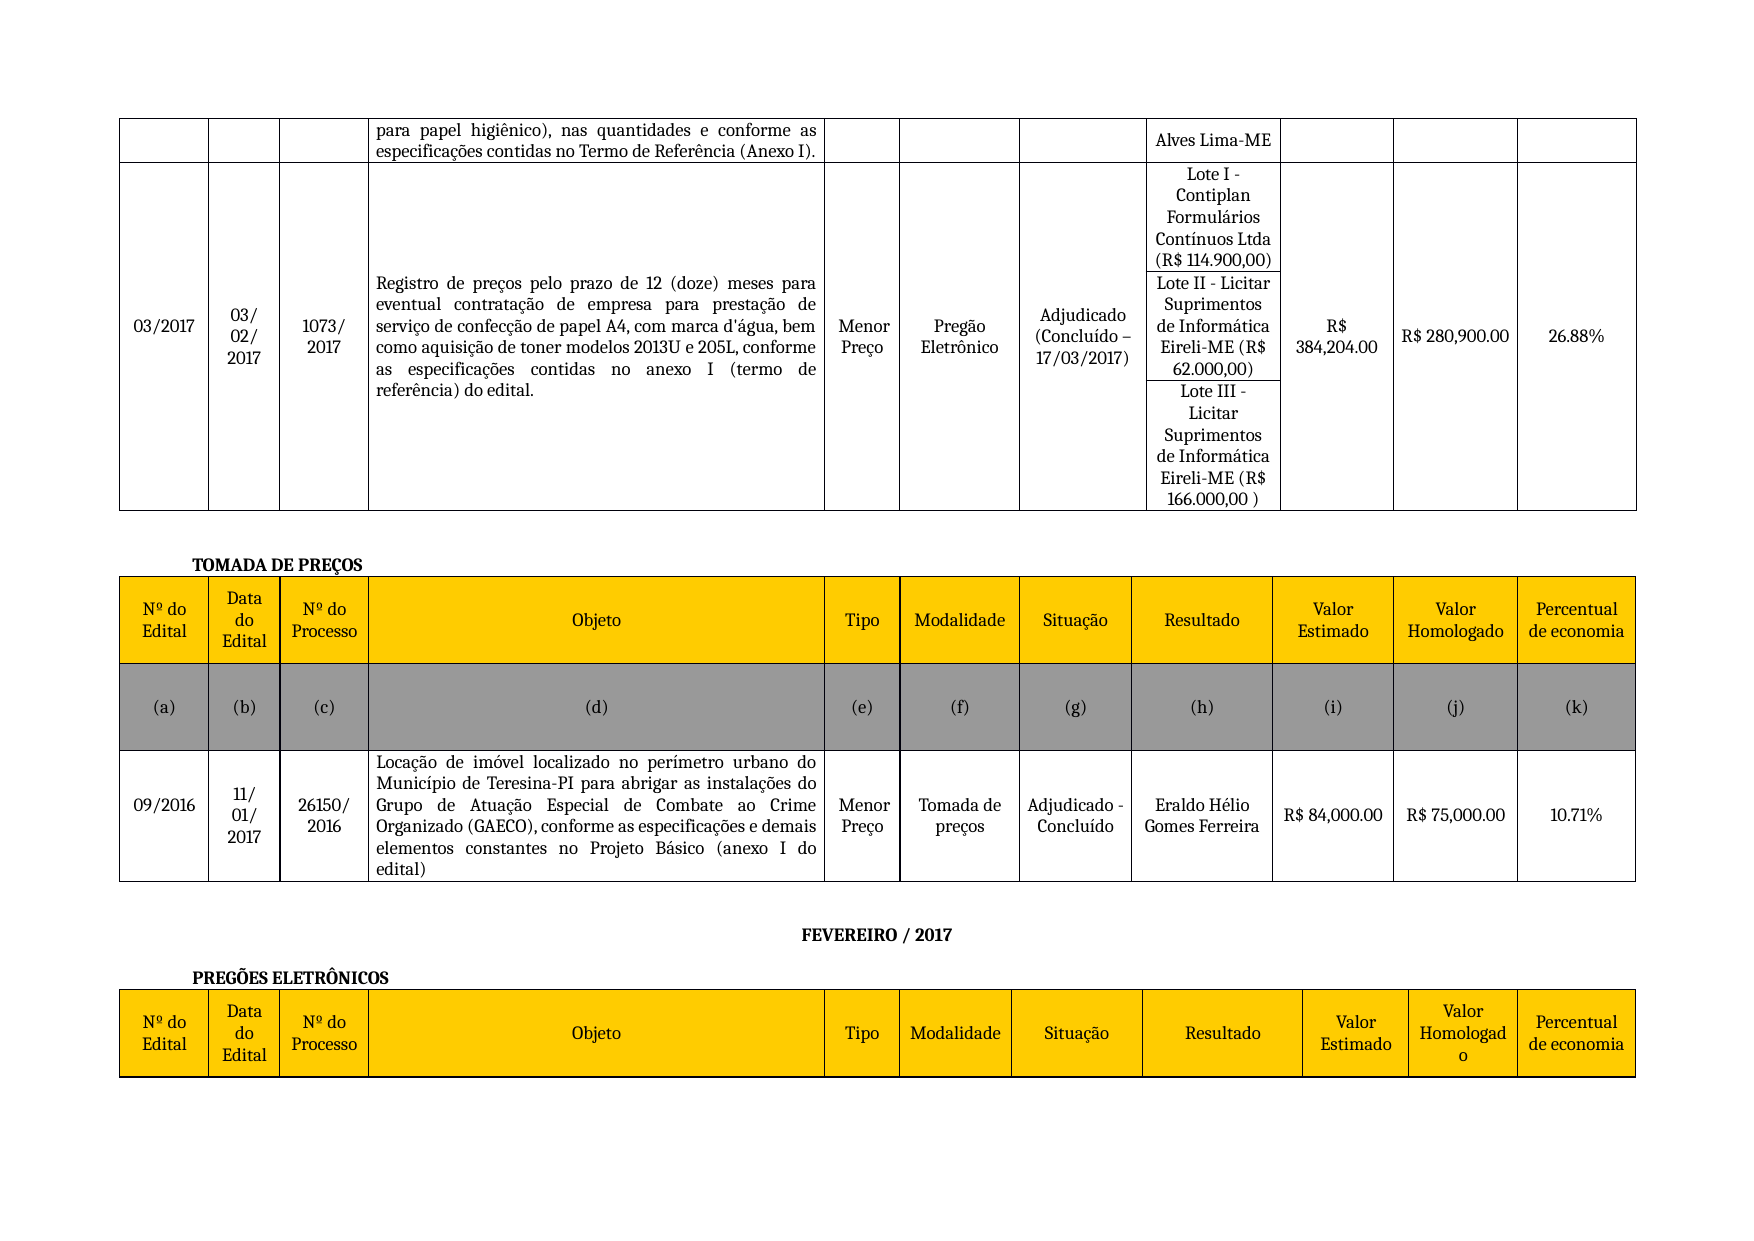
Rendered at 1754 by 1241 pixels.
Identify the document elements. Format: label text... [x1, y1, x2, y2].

table_cell [825, 119, 899, 162]
table_header Objeto [369, 577, 824, 663]
table_cell 10,71% [1518, 751, 1635, 881]
table_header Resultado [1132, 577, 1272, 663]
text PREGÕES ELETRÔNICOS [118, 968, 1636, 989]
table_header Percentual de economia [1518, 990, 1635, 1076]
table_cell Lote I - Contiplan Formulários Contínuos Ltda (R$ 114.900,00) [1147, 163, 1280, 271]
table_cell 26150/ 2016 [281, 751, 368, 881]
table_cell Lote II - Licitar Suprimentos de Informática Eireli-ME (R$ 62.000,00) [1147, 272, 1280, 380]
table_cell [120, 119, 208, 162]
table_cell [900, 119, 1019, 162]
table_header Situação [1020, 577, 1131, 663]
table_cell (i) [1273, 664, 1393, 750]
table_header Nº do Processo [280, 990, 368, 1076]
table_cell 09/2016 [120, 751, 208, 881]
table_header Data do Edital [209, 577, 279, 663]
table_header Valor Estimado [1273, 577, 1393, 663]
table_header Nº do Edital [120, 990, 208, 1076]
table_cell (f) [901, 664, 1019, 750]
table_cell [209, 119, 279, 162]
table_cell (b) [209, 664, 279, 750]
table_cell [1281, 119, 1393, 162]
table_header Tipo [825, 990, 899, 1076]
table_header Resultado [1143, 990, 1302, 1076]
table_cell [1020, 119, 1146, 162]
table_cell (j) [1394, 664, 1517, 750]
table_header Tipo [825, 577, 899, 663]
table_cell Adjudicado - Concluído [1020, 751, 1131, 881]
table_cell [1394, 119, 1517, 162]
table_header Percentual de economia [1518, 577, 1635, 663]
table_cell 11/ 01/ 2017 [209, 751, 279, 881]
table_header Objeto [369, 990, 824, 1076]
table_cell 03/ 02/ 2017 [209, 163, 279, 510]
text TOMADA DE PREÇOS [118, 554, 1636, 576]
table_cell Locação de imóvel localizado no perímetro urbano do Município de Teresina-PI para abrigar as instalações do Grupo de Atuação Especial de Combate ao Crime Organizado (GAECO), conforme as especificações e demais elementos constantes no Projeto Básico (anexo I do edital) [369, 751, 824, 881]
table_cell R$ 75.000,00 [1394, 751, 1517, 881]
table_cell (e) [825, 664, 899, 750]
table_header Valor Homologado [1394, 577, 1517, 663]
text FEVEREIRO / 2017 [118, 925, 1636, 946]
table_cell [280, 119, 368, 162]
table_cell (k) [1518, 664, 1635, 750]
table_cell Pregão Eletrônico [900, 163, 1019, 510]
table_cell 03/2017 [120, 163, 208, 510]
table_header Nº do Edital [120, 577, 208, 663]
table_cell (c) [281, 664, 368, 750]
table_cell Tomada de preços [901, 751, 1019, 881]
table_cell (d) [369, 664, 824, 750]
table_cell R$ 384.204,00 [1281, 163, 1393, 510]
table_header Data do Edital [209, 990, 279, 1076]
table_cell 26,88% [1518, 163, 1636, 510]
table_cell (a) [120, 664, 208, 750]
table_cell (h) [1132, 664, 1272, 750]
table_cell Adjudicado (Concluído – 17/03/2017) [1020, 163, 1146, 510]
table_cell Eraldo Hélio Gomes Ferreira [1132, 751, 1272, 881]
table_header Situação [1012, 990, 1142, 1076]
table_header Valor Estimado [1303, 990, 1408, 1076]
table_cell Registro de preços pelo prazo de 12 (doze) meses para eventual contratação de empresa para prestação de serviço de confecção de papel A4, com marca d'água, bem como aquisição de toner modelos 2013U e 205L, conforme as especificações contidas no anexo I (termo de referência) do edital. [369, 163, 824, 510]
table_cell R$ 280.900,00 [1394, 163, 1517, 510]
table_cell 12,70% [1518, 119, 1636, 162]
table_cell Lote III - Licitar Suprimentos de Informática Eireli-ME (R$ 166.000,00 ) [1147, 381, 1280, 510]
table_header Modalidade [900, 990, 1011, 1076]
table_cell para papel higiênico), nas quantidades e conforme as especificações contidas no Termo de Referência (Anexo I). [369, 119, 824, 162]
table_cell Alves Lima-ME [1147, 119, 1280, 162]
table_header Nº do Processo [281, 577, 368, 663]
table_cell Menor Preço [825, 751, 899, 881]
table_header Valor Homologado [1409, 990, 1517, 1076]
table_cell Menor Preço [825, 163, 899, 510]
table_cell (g) [1020, 664, 1131, 750]
table_header Modalidade [901, 577, 1019, 663]
table_cell 1073/ 2017 [280, 163, 368, 510]
table_cell R$ 84.000,00 [1273, 751, 1393, 881]
